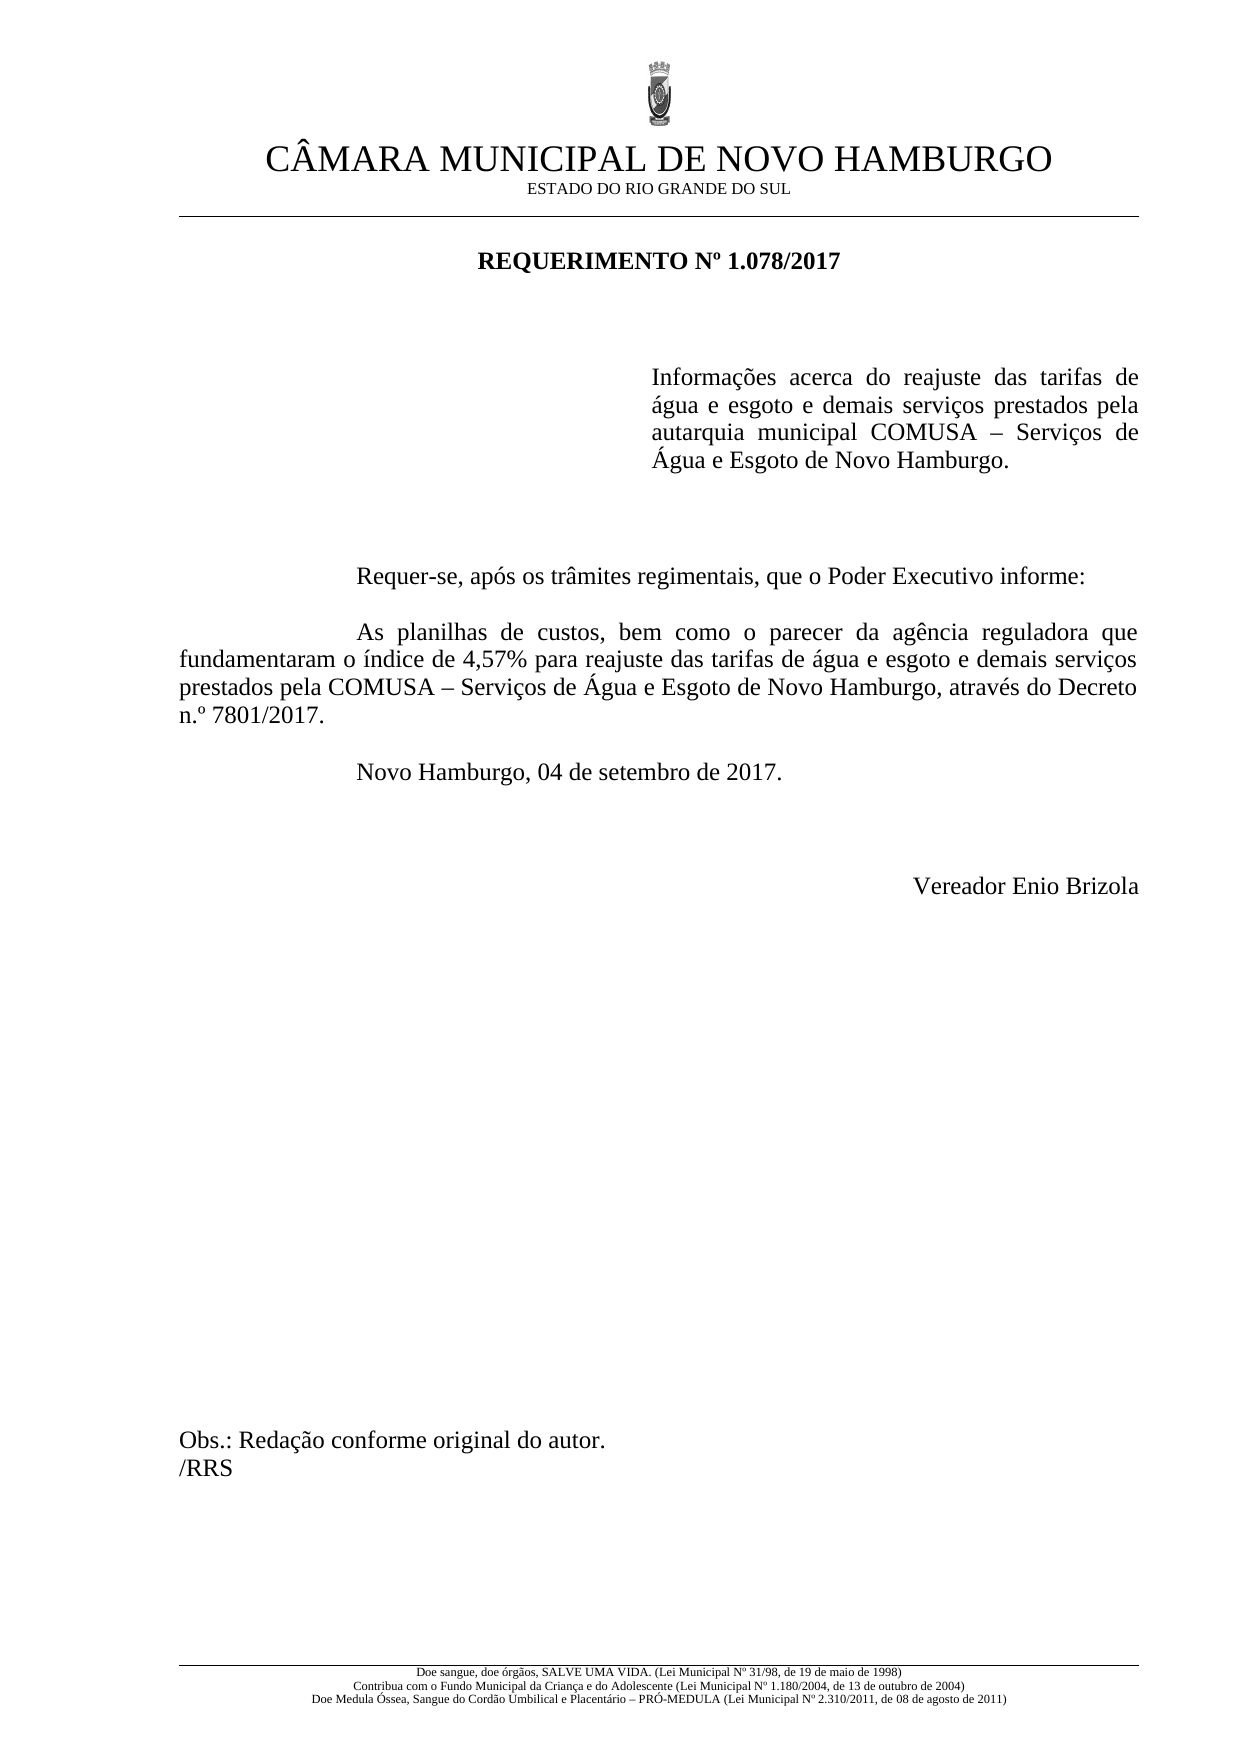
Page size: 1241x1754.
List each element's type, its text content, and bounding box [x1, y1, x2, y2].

text As planilhas de custos, bem como o parecer da agência reguladora que fundamentaram o índice de 4,57% para reajuste das tarifas de água e esgoto e demais serviços prestados pela COMUSA – Serviços de Água e Esgoto de Novo Hamburgo, através do Decreto n.º 7801/2017. [179, 618, 1139, 729]
text Requer-se, após os trâmites regimentais, que o Poder Executivo informe: [179, 562, 1139, 590]
text Novo Hamburgo, 04 de setembro de 2017. [179, 758, 1139, 786]
text /RRS [179, 1454, 1139, 1482]
text Vereador Enio Brizola [179, 872, 1139, 900]
text REQUERIMENTO Nº 1.078/2017 [179, 247, 1139, 274]
text Informações acerca do reajuste das tarifas de água e esgoto e demais serviços prestados pela autarquia municipal COMUSA – Serviços de Água e Esgoto de Novo Hamburgo. [651, 363, 1139, 474]
text Obs.: Redação conforme original do autor. [179, 1427, 1139, 1454]
